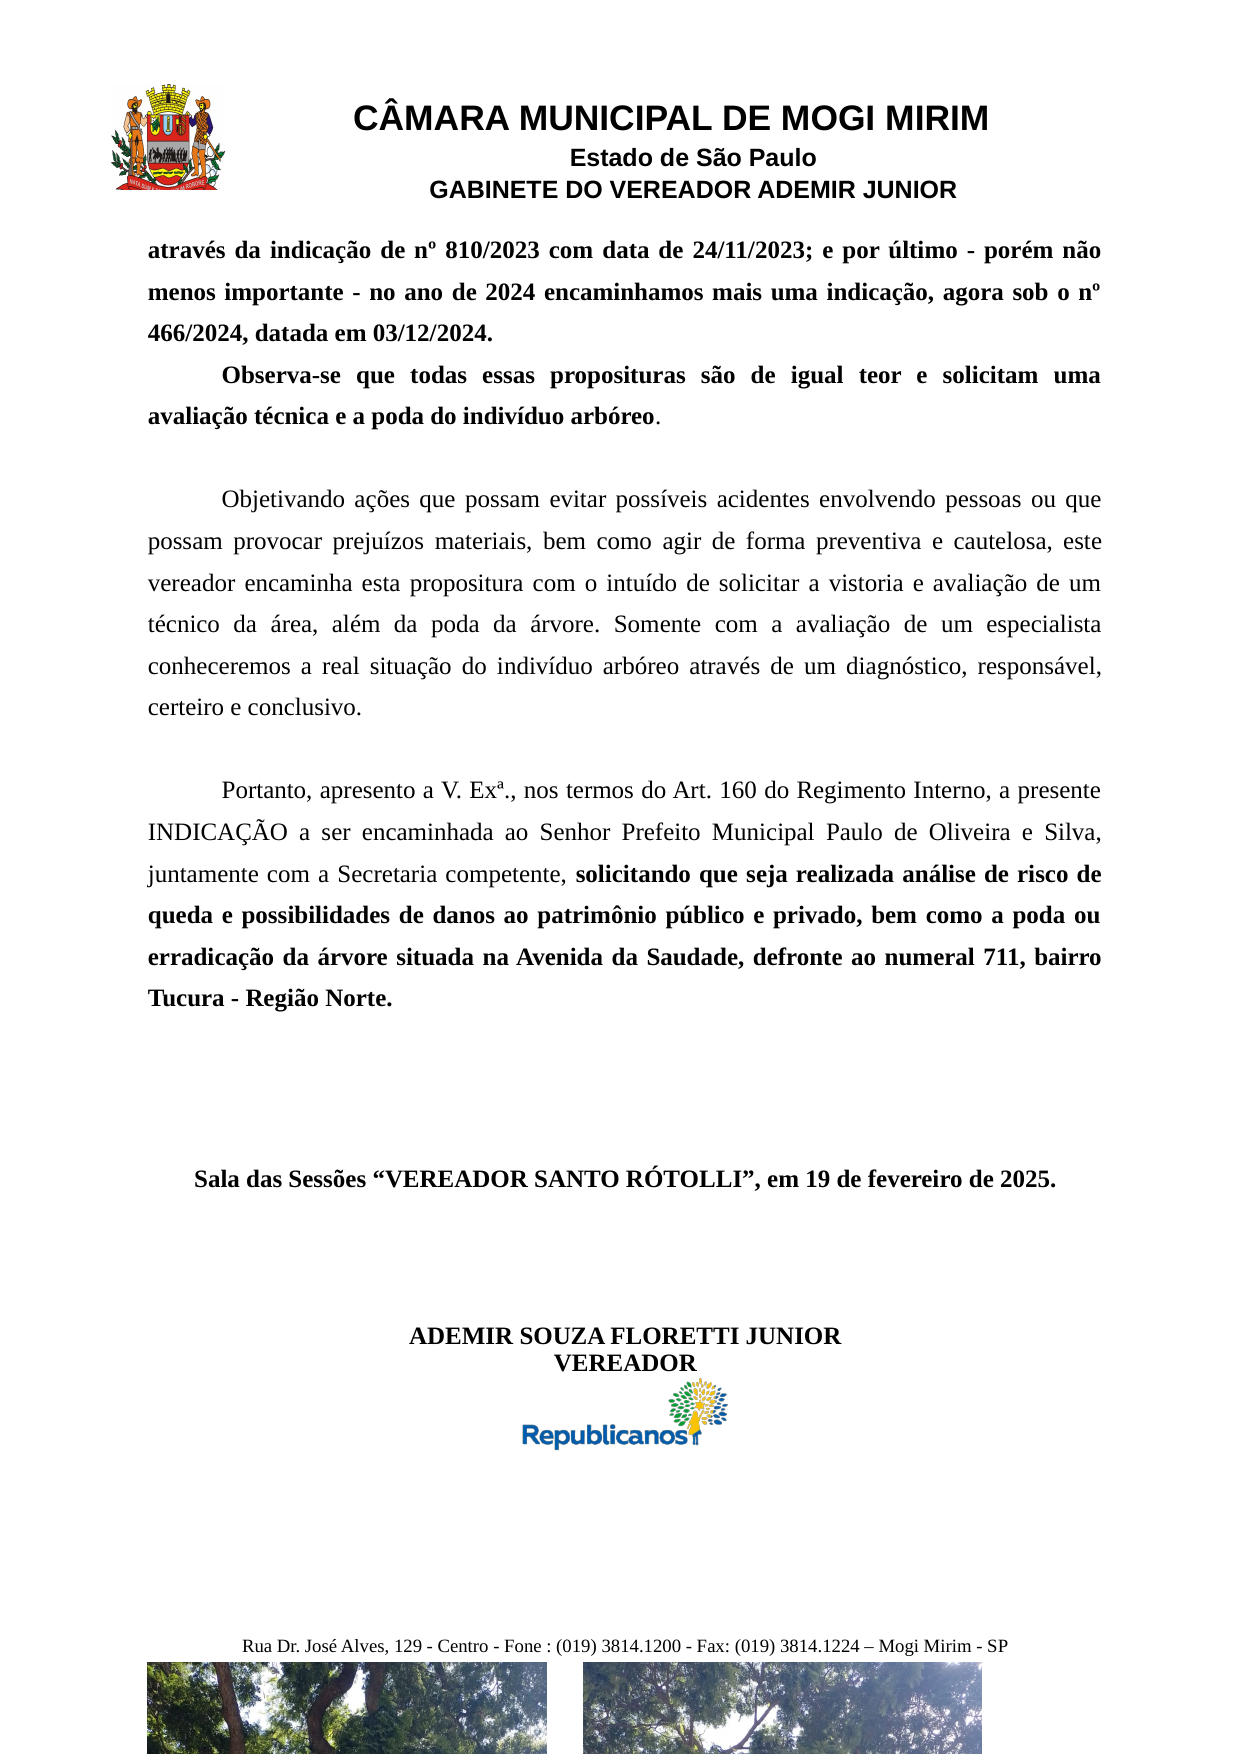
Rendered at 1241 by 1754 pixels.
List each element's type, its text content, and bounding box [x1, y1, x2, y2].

text VEREADOR [148, 1349, 1103, 1377]
picture [147, 1662, 547, 1754]
text ADEMIR SOUZA FLORETTI JUNIOR [148, 1322, 1103, 1349]
picture [509, 1369, 741, 1455]
text Observa-se que todas essas proposituras são de igual teor e solicitam uma avaliação técnica e a poda do indivíduo arbóreo. [148, 361, 1103, 430]
text através da indicação de nº 810/2023 com data de 24/11/2023; e por último - porém não menos importante - no ano de 2024 encaminhamos mais uma indicação, agora sob o nº 466/2024, datada em 03/12/2024. [148, 236, 1103, 347]
picture [110, 84, 226, 190]
text Portanto, apresento a V. Exª., nos termos do Art. 160 do Regimento Interno, a presente INDICAÇÃO a ser encaminhada ao Senhor Prefeito Municipal Paulo de Oliveira e Silva, juntamente com a Secretaria competente, solicitando que seja realizada análise de risco de queda e possibilidades de danos ao patrimônio público e privado, bem como a poda ou erradicação da árvore situada na Avenida da Saudade, defronte ao numeral 711, bairro Tucura - Região Norte. [148, 777, 1103, 1012]
text Objetivando ações que possam evitar possíveis acidentes envolvendo pessoas ou que possam provocar prejuízos materiais, bem como agir de forma preventiva e cautelosa, este vereador encaminha esta propositura com o intuído de solicitar a vistoria e avaliação de um técnico da área, além da poda da árvore. Somente com a avaliação de um especialista conheceremos a real situação do indivíduo arbóreo através de um diagnóstico, responsável, certeiro e conclusivo. [148, 486, 1103, 721]
picture [583, 1662, 982, 1754]
text Sala das Sessões “VEREADOR SANTO RÓTOLLI”, em 19 de fevereiro de 2025. [148, 1165, 1103, 1192]
